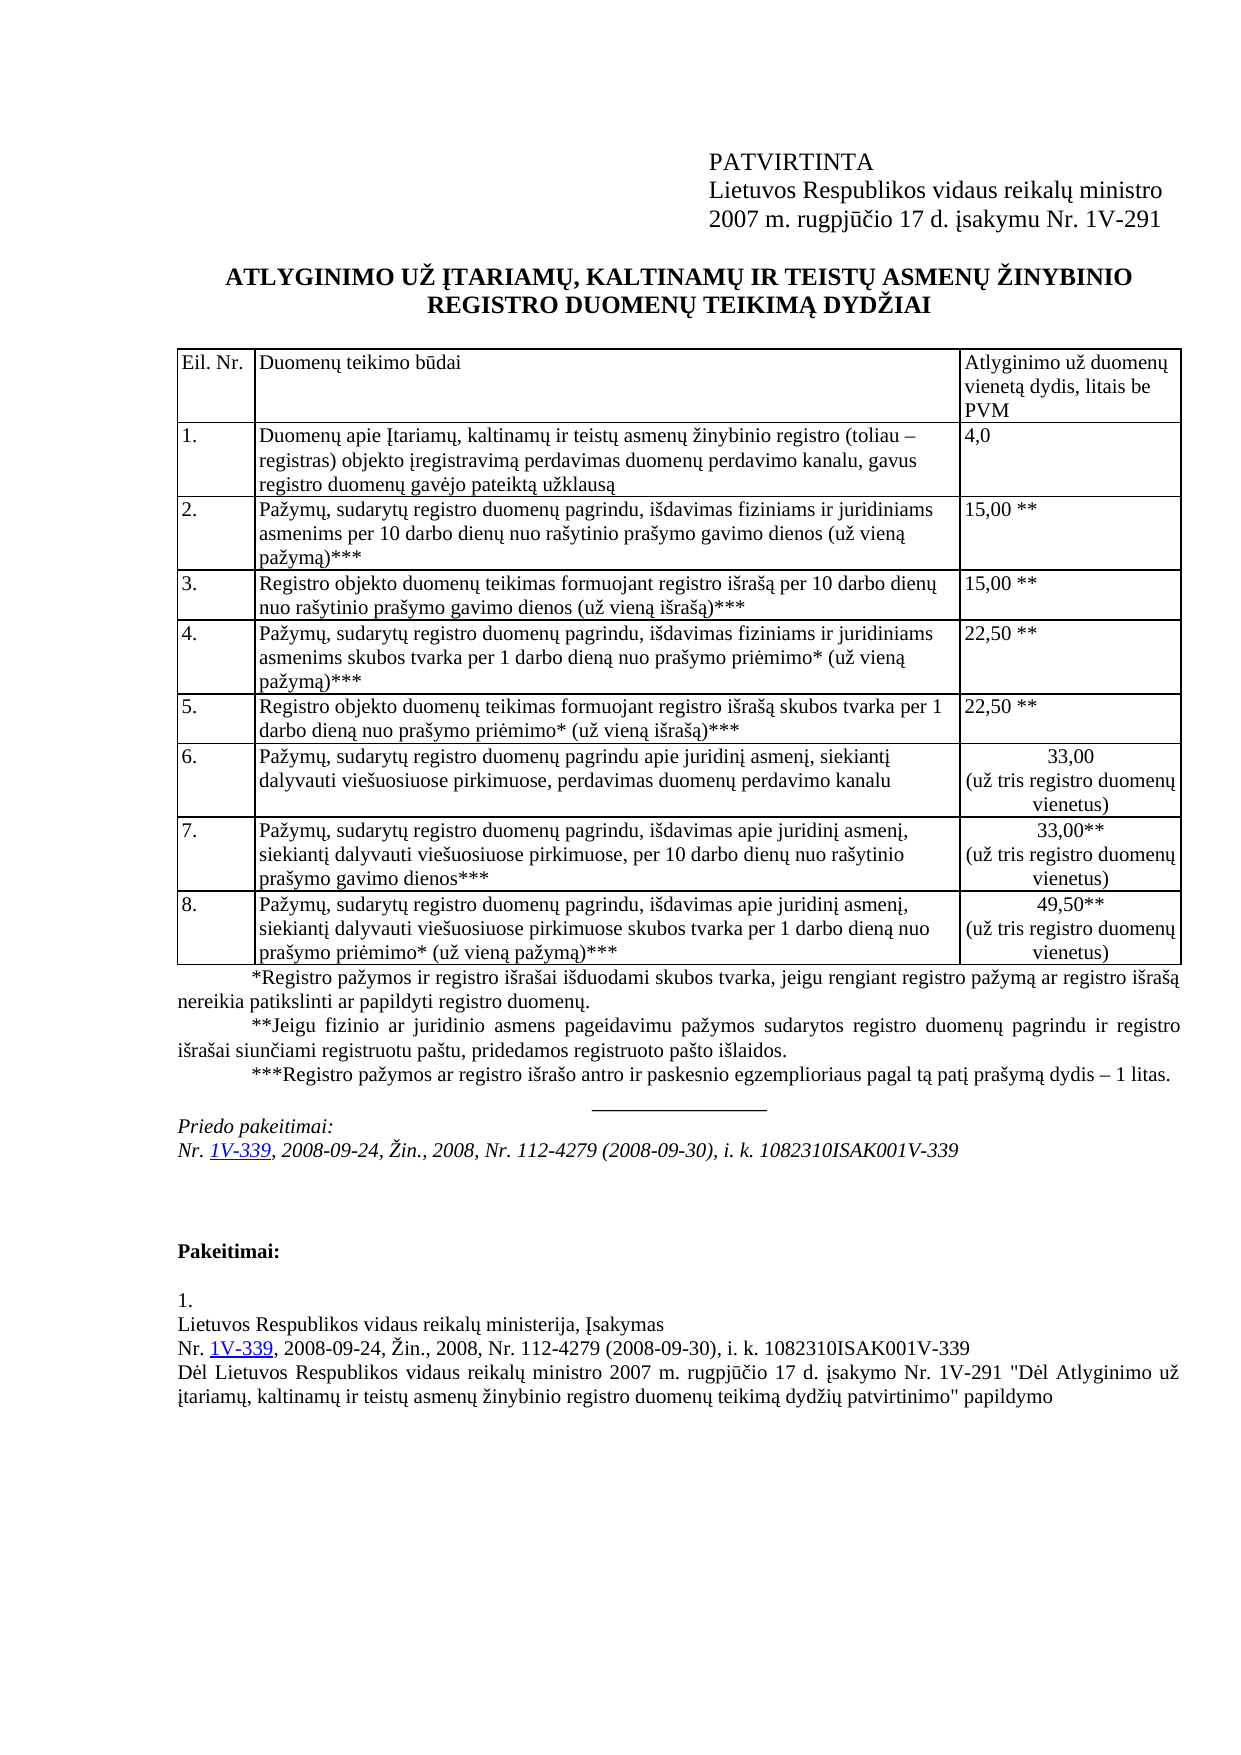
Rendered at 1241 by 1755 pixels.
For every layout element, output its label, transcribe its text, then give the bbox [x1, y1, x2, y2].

text Nr. 1V-339, 2008-09-24, Žin., 2008, Nr. 112-4279 (2008-09-30), i. k. 1082310ISAK001V-339 [177, 1138, 1181, 1162]
text Lietuvos Respublikos vidaus reikalų ministerija, Įsakymas [177, 1312, 1181, 1336]
table_cell 15,00 ** [961, 497, 1180, 569]
text *Registro pažymos ir registro išrašai išduodami skubos tvarka, jeigu rengiant registro pažymą ar registro išrašą nereikia patikslinti ar papildyti registro duomenų. [177, 965, 1181, 1013]
table_cell 4. [178, 621, 254, 693]
table_cell 22,50 ** [961, 621, 1180, 693]
table_cell 7. [178, 818, 254, 890]
table_cell 49,50** (už tris registro duomenų vienetus) [961, 892, 1180, 964]
table_cell 1. [178, 423, 254, 496]
table_cell 5. [178, 695, 254, 742]
table_cell 33,00** (už tris registro duomenų vienetus) [961, 818, 1180, 890]
table_header Duomenų teikimo būdai [256, 350, 959, 422]
table_cell 8. [178, 892, 254, 964]
table_cell Pažymų, sudarytų registro duomenų pagrindu, išdavimas apie juridinį asmenį, siekiantį dalyvauti viešuosiuose pirkimuose, per 10 darbo dienų nuo rašytinio prašymo gavimo dienos*** [256, 818, 959, 890]
text Pakeitimai: [177, 1239, 1181, 1263]
text 2007 m. rugpjūčio 17 d. įsakymu Nr. 1V-291 [177, 204, 1181, 233]
table_header Atlyginimo už duomenų vienetą dydis, litais be PVM [961, 350, 1180, 422]
text Dėl Lietuvos Respublikos vidaus reikalų ministro 2007 m. rugpjūčio 17 d. įsakymo Nr. 1V-291 "Dėl Atlyginimo už įtariamų, kaltinamų ir teistų asmenų žinybinio registro duomenų teikimą dydžių patvirtinimo" papildymo [177, 1360, 1181, 1408]
table_cell 33,00 (už tris registro duomenų vienetus) [961, 744, 1180, 816]
table_cell Pažymų, sudarytų registro duomenų pagrindu, išdavimas apie juridinį asmenį, siekiantį dalyvauti viešuosiuose pirkimuose skubos tvarka per 1 darbo dieną nuo prašymo priėmimo* (už vieną pažymą)*** [256, 892, 959, 964]
table_cell Registro objekto duomenų teikimas formuojant registro išrašą skubos tvarka per 1 darbo dieną nuo prašymo priėmimo* (už vieną išrašą)*** [256, 695, 959, 742]
text **Jeigu fizinio ar juridinio asmens pageidavimu pažymos sudarytos registro duomenų pagrindu ir registro išrašai siunčiami registruotu paštu, pridedamos registruoto pašto išlaidos. [177, 1013, 1181, 1062]
table_cell 15,00 ** [961, 571, 1180, 619]
text Nr. 1V-339, 2008-09-24, Žin., 2008, Nr. 112-4279 (2008-09-30), i. k. 1082310ISAK001V-339 [177, 1336, 1181, 1360]
table_cell Pažymų, sudarytų registro duomenų pagrindu, išdavimas fiziniams ir juridiniams asmenims skubos tvarka per 1 darbo dieną nuo prašymo priėmimo* (už vieną pažymą)*** [256, 621, 959, 693]
table_cell Pažymų, sudarytų registro duomenų pagrindu apie juridinį asmenį, siekiantį dalyvauti viešuosiuose pirkimuose, perdavimas duomenų perdavimo kanalu [256, 744, 959, 816]
text Priedo pakeitimai: [177, 1114, 1181, 1138]
table_cell 6. [178, 744, 254, 816]
table_cell 22,50 ** [961, 695, 1180, 742]
table_cell Registro objekto duomenų teikimas formuojant registro išrašą per 10 darbo dienų nuo rašytinio prašymo gavimo dienos (už vieną išrašą)*** [256, 571, 959, 619]
text PATVIRTINTA [177, 147, 1181, 176]
text ATLYGINIMO UŽ ĮTARIAMŲ, KALTINAMŲ IR TEISTŲ ASMENŲ ŽINYBINIO REGISTRO DUOMENŲ TEIKIMĄ DYDŽIAI [177, 262, 1181, 319]
table_header Eil. Nr. [178, 350, 254, 422]
text ______________ [177, 1086, 1181, 1114]
text 1. [177, 1287, 1181, 1312]
table_cell Pažymų, sudarytų registro duomenų pagrindu, išdavimas fiziniams ir juridiniams asmenims per 10 darbo dienų nuo rašytinio prašymo gavimo dienos (už vieną pažymą)*** [256, 497, 959, 569]
text Lietuvos Respublikos vidaus reikalų ministro [177, 176, 1181, 204]
table_cell 2. [178, 497, 254, 569]
table_cell 4,0 [961, 423, 1180, 496]
text ***Registro pažymos ar registro išrašo antro ir paskesnio egzemplioriaus pagal tą patį prašymą dydis – 1 litas. [177, 1062, 1181, 1086]
table_cell Duomenų apie Įtariamų, kaltinamų ir teistų asmenų žinybinio registro (toliau – registras) objekto įregistravimą perdavimas duomenų perdavimo kanalu, gavus registro duomenų gavėjo pateiktą užklausą [256, 423, 959, 496]
table_cell 3. [178, 571, 254, 619]
